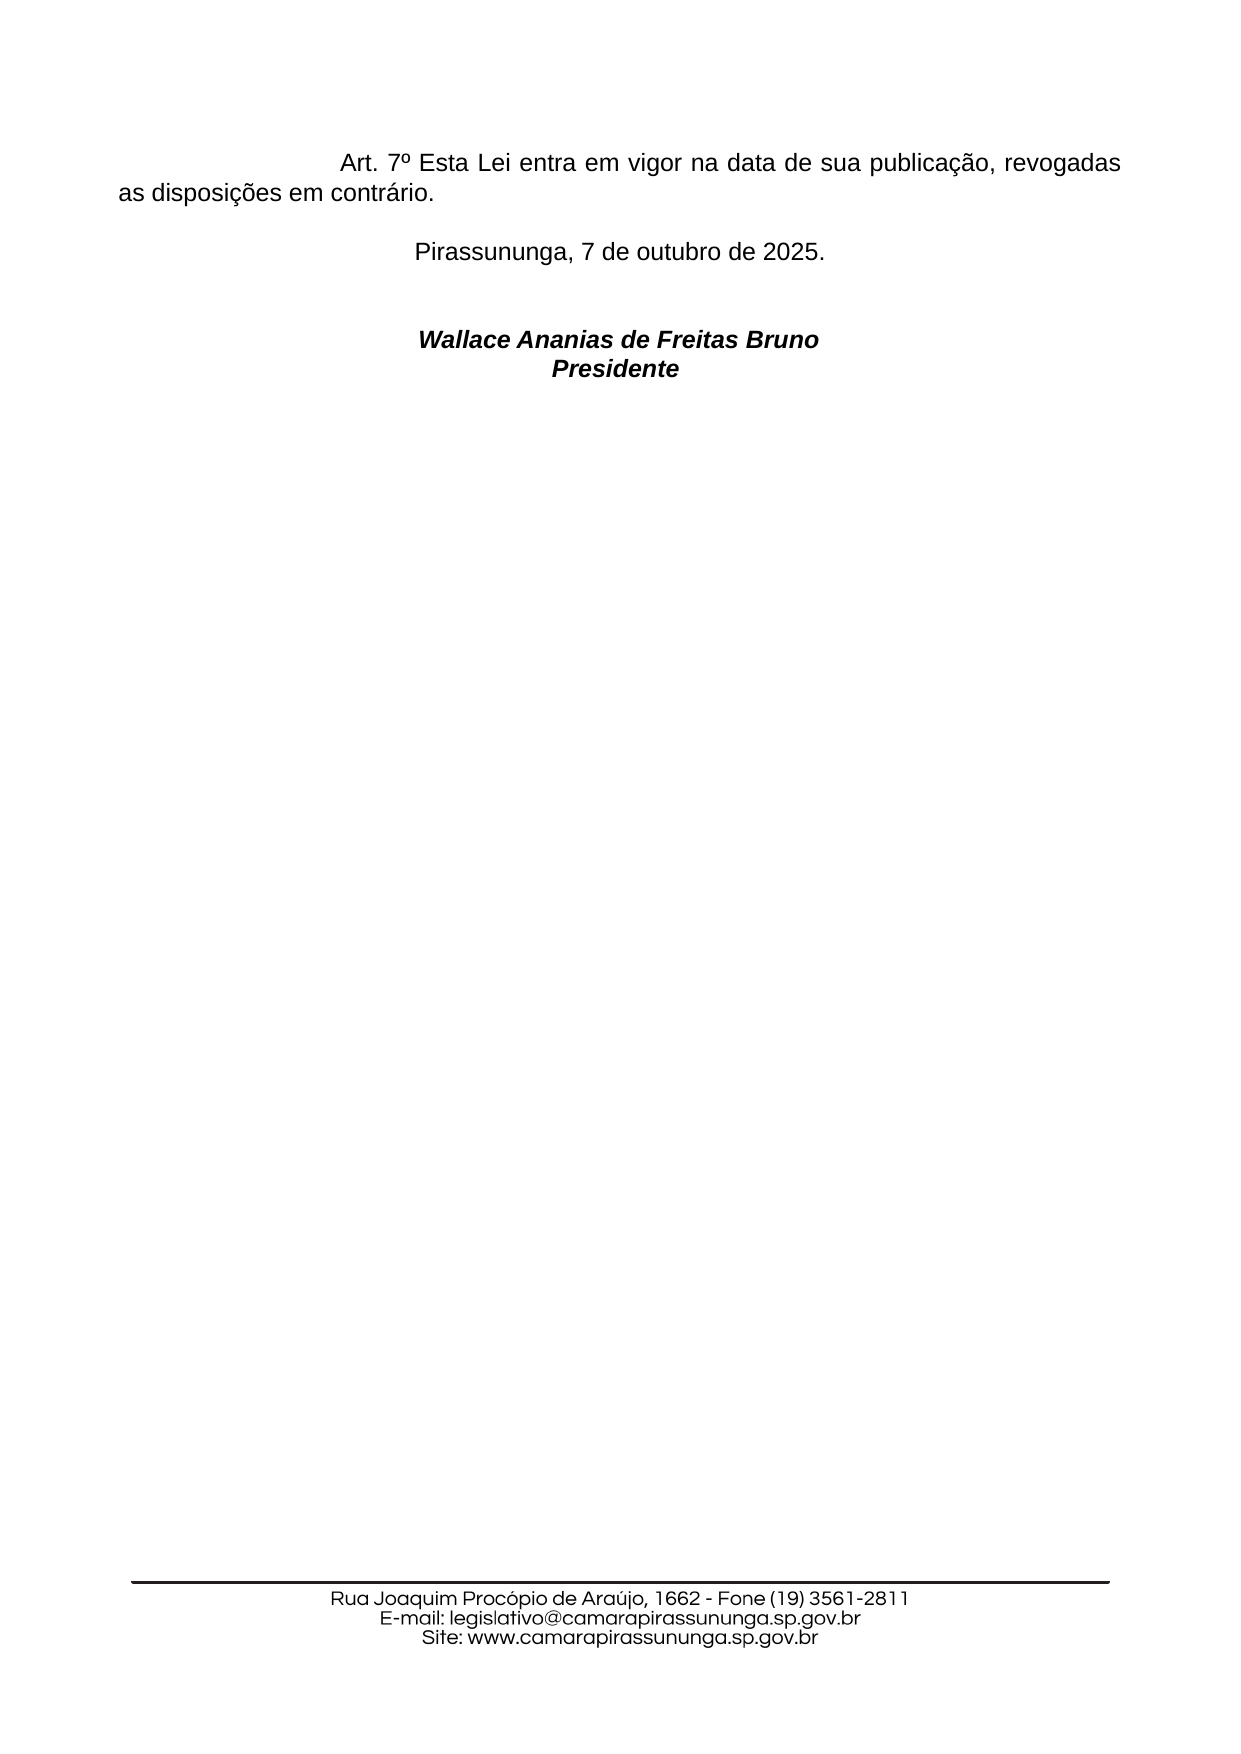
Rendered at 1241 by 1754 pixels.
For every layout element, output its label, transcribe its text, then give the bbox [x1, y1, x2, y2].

picture [124, 1579, 1116, 1742]
text Art. 7º Esta Lei entra em vigor na data de sua publicação, revogadas as disposições em contrário. [118, 148, 1122, 207]
text Pirassununga, 7 de outubro de 2025. [118, 236, 1122, 266]
text Wallace Ananias de Freitas Bruno Presidente [118, 324, 1122, 383]
